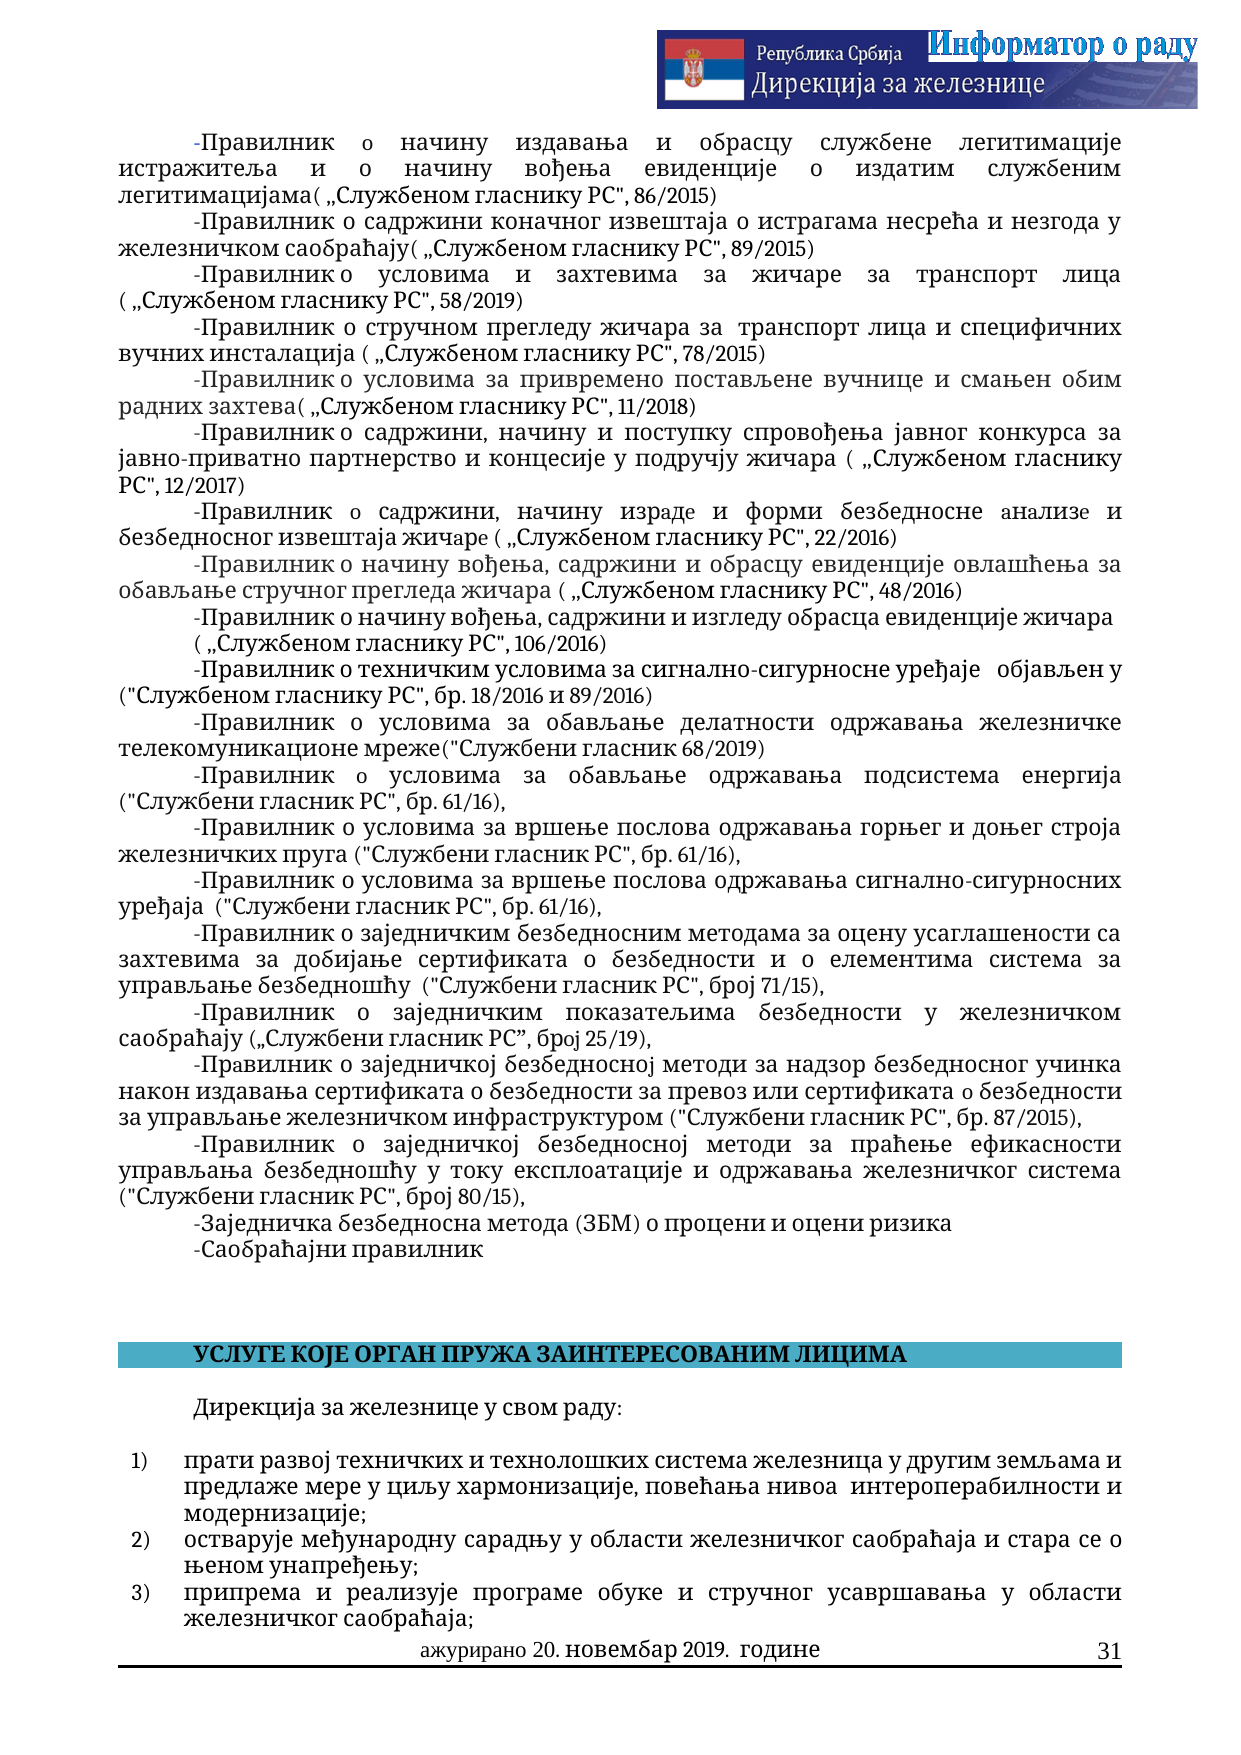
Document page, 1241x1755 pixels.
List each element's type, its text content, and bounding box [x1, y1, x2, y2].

list остварује међународну сарадњу у области железничког саобраћаја и стара се о њеном унапређењу; [131, 1527, 1122, 1579]
text -Прaвилник о заједничкој безбедносноj методи за надзор безбедносног учинка након издавања сертификата о безбедности за превоз или сертификата o безбедности за управљање железничком инфраструктуром ("Службени гласник РС", бр. 87/2015), [118, 1052, 1122, 1131]
list припрема и реализује програме обуке и стручног усавршавања у области железничког саобраћаја; [131, 1579, 1122, 1632]
subtitle УСЛУГЕ КОЈЕ ОРГАН ПРУЖА ЗАИНТЕРЕСОВАНИМ ЛИЦИМА [118, 1342, 1122, 1368]
text -Правилник о заједничким безбедносним методама за оцену усаглашености са захтевима за добијање сертификата о безбедности и о елементима система за управљање безбедношћу ("Службени гласник РС", број 71/15), [118, 921, 1122, 999]
list прати развој техничких и технолошких система железница у другим земљама и предлаже мере у циљу хармонизације, повећања нивоа интероперабилности и модернизације; [131, 1448, 1122, 1527]
text -Правилник о заједничким показатељима безбедности у железничком саобраћају („Службени гласник РСˮ, брoj 25/19), [118, 999, 1122, 1052]
text -Саобраћајни правилник [118, 1237, 1122, 1263]
text -Правилник о техничким условима за сигнално-сигурносне уређаје објављен у ("Службеном гласнику РС", бр. 18/2016 и 89/2016) [118, 657, 1122, 710]
text -Правилник o начину издавања и обрасцу службене легитимације истражитеља и о начину вођења евиденције о издатим службеним легитимацијама( ,,Службеном гласнику РС", 86/2015) [118, 130, 1122, 209]
text -Правилник о стручном прегледу жичара за транспорт лица и специфичних вучних инсталација ( ,,Службеном гласнику РС", 78/2015) [118, 314, 1122, 367]
text -Правилник о условима и захтевима за жичаре за транспорт лица ( ,,Службеном гласнику РС", 58/2019) [118, 262, 1122, 314]
text Дирекција за железнице у свом раду: [118, 1395, 1122, 1421]
text -Правилник о условима за привремено постављене вучнице и смањен обим радних захтева( ,,Службеном гласнику РС", 11/2018) [118, 367, 1122, 420]
text -Прaвилник o сaдржини, нaчину изрaдe и форми безбедносне aнaлизe и безбедносног извештаја жичaрe ( ,,Службеном гласнику РС", 22/2016) [118, 499, 1122, 552]
text -Правилник o условима за обављање одржавања подсистема енергија ("Службени гласник РС", бр. 61/16), [118, 762, 1122, 815]
text -Правилник о садржини, начину и поступку спровођења јавног конкурса за јавно-приватно партнерство и концесије у подручју жичара ( ,,Службеном гласнику РС", 12/2017) [118, 420, 1122, 499]
text -Правилник о условима за обављање делатности одржавања железничке телекомуникационе мреже("Службени гласник 68/2019) [118, 710, 1122, 762]
text ( ,,Службеном гласнику РС", 106/2016) [118, 631, 1122, 657]
text -Правилник о начину вођења, садржини и обрасцу евиденције овлашћења за обављање стручног прегледа жичара ( ,,Службеном гласнику РС", 48/2016) [118, 552, 1122, 604]
text -Правилник о начину вођења, садржини и изгледу обрасца евиденције жичара [118, 604, 1122, 631]
text -Правилник о условима за вршење послова одржавања горњег и доњег строја железничких пруга ("Службени гласник РС", бр. 61/16), [118, 815, 1122, 868]
text -Правилник о садржини коначног извештаја о истрагама несрећа и незгода у железничком саобраћају( ,,Службеном гласнику РС", 89/2015) [118, 209, 1122, 262]
text -Заједничка безбедносна метода (ЗБМ) о процени и оцени ризика [118, 1210, 1122, 1237]
text -Правилник о заједничкој безбедносној методи за праћење ефикасности управљања безбедношћу у току експлоатације и одржавања железничког система ("Службени гласник РС", број 80/15), [118, 1131, 1122, 1210]
text -Правилник о условима за вршење послова одржавања сигнално-сигурносних уређаја ("Службени гласник РС", бр. 61/16), [118, 868, 1122, 921]
